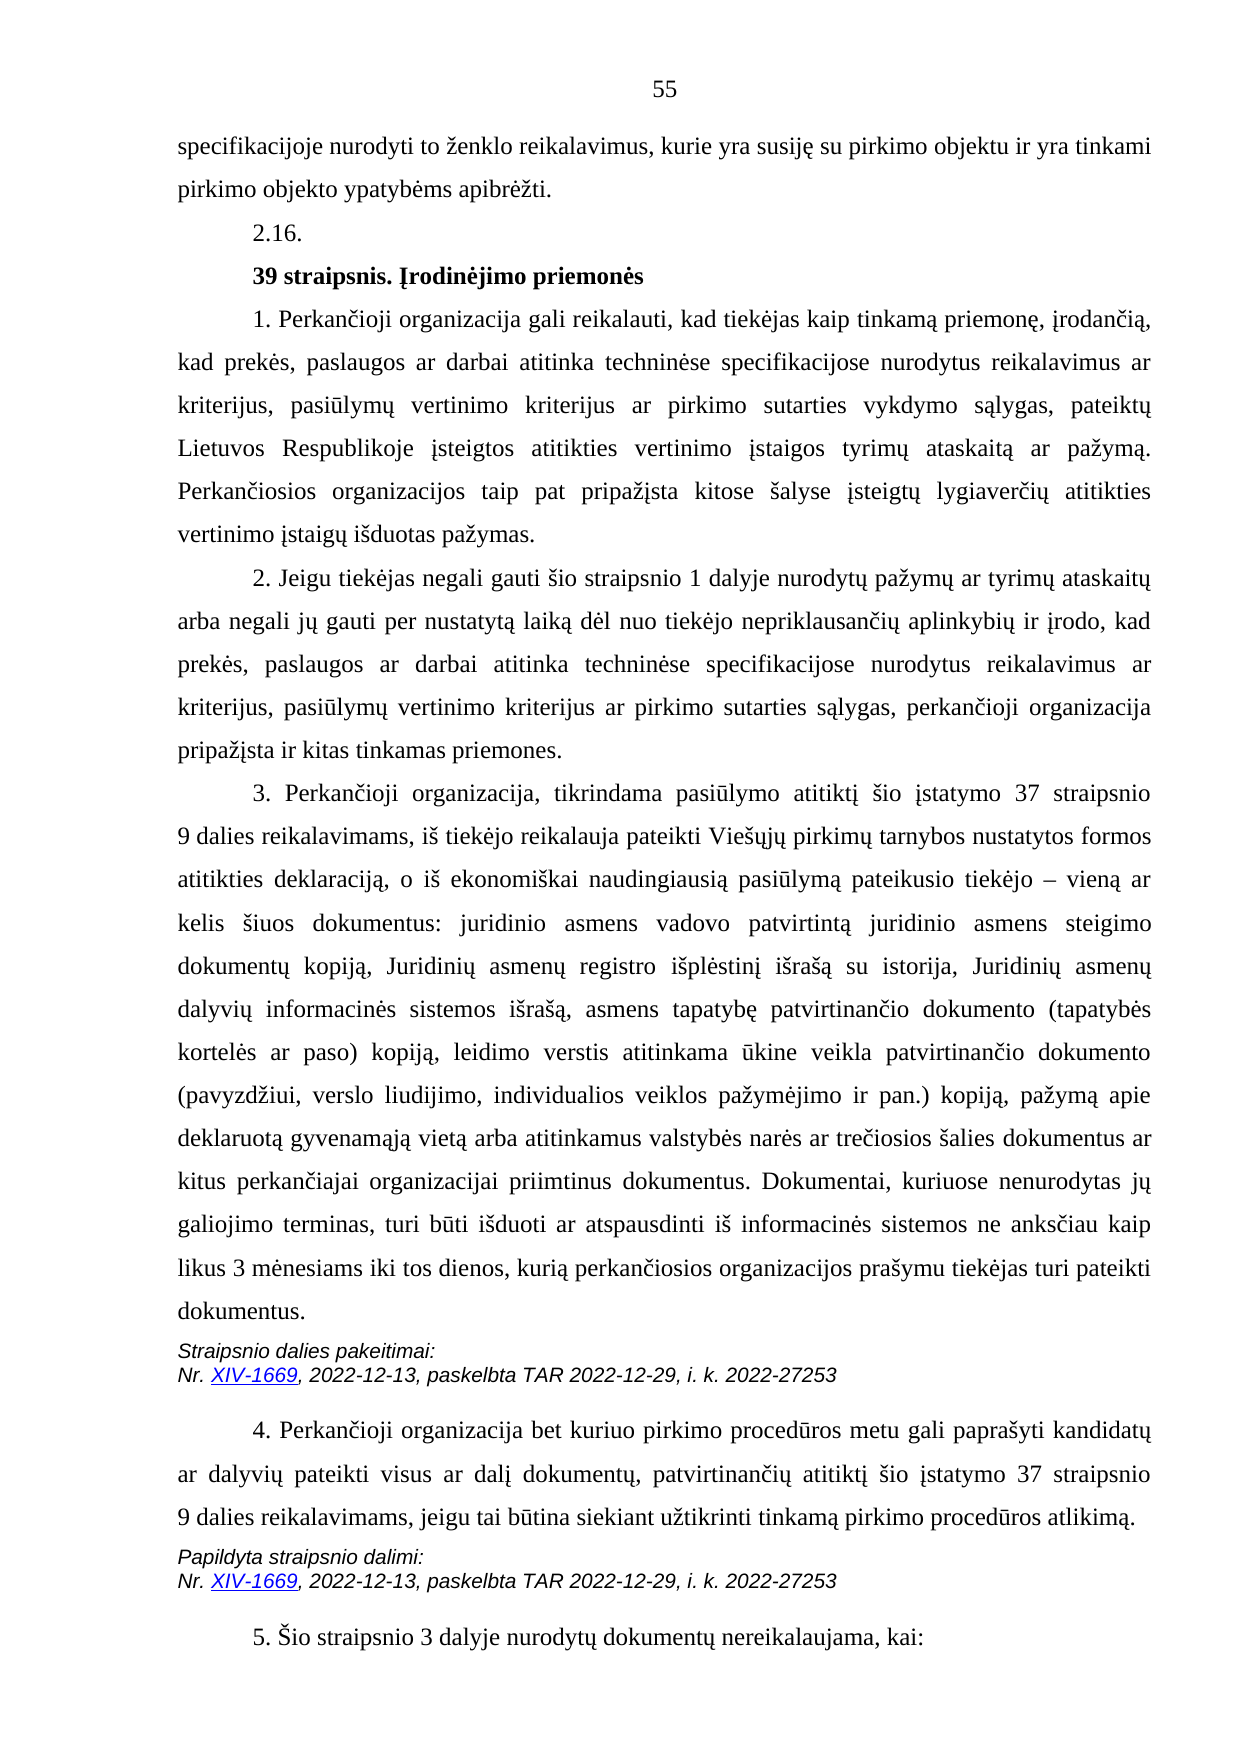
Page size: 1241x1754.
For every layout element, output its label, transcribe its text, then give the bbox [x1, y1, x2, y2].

text 5. Šio straipsnio 3 dalyje nurodytų dokumentų nereikalaujama, kai: [177, 1622, 1152, 1650]
text 1. Perkančioji organizacija gali reikalauti, kad tiekėjas kaip tinkamą priemonę, įrodančią, kad prekės, paslaugos ar darbai atitinka techninėse specifikacijose nurodytus reikalavimus ar kriterijus, pasiūlymų vertinimo kriterijus ar pirkimo sutarties vykdymo sąlygas, pateiktų Lietuvos Respublikoje įsteigtos atitikties vertinimo įstaigos tyrimų ataskaitą ar pažymą. Perkančiosios organizacijos taip pat pripažįsta kitose šalyse įsteigtų lygiaverčių atitikties vertinimo įstaigų išduotas pažymas. [177, 304, 1152, 548]
subtitle specifikacijoje nurodyti to ženklo reikalavimus, kurie yra susiję su pirkimo objektu ir yra tinkami pirkimo objekto ypatybėms apibrėžti. [177, 131, 1152, 203]
text 39 straipsnis. Įrodinėjimo priemonės [177, 261, 1152, 289]
text Papildyta straipsnio dalimi: [177, 1545, 1152, 1569]
text 3. Perkančioji organizacija, tikrindama pasiūlymo atitiktį šio įstatymo 37 straipsnio 9 dalies reikalavimams, iš tiekėjo reikalauja pateikti Viešųjų pirkimų tarnybos nustatytos formos atitikties deklaraciją, o iš ekonomiškai naudingiausią pasiūlymą pateikusio tiekėjo – vieną ar kelis šiuos dokumentus: juridinio asmens vadovo patvirtintą juridinio asmens steigimo dokumentų kopiją, Juridinių asmenų registro išplėstinį išrašą su istorija, Juridinių asmenų dalyvių informacinės sistemos išrašą, asmens tapatybę patvirtinančio dokumento (tapatybės kortelės ar paso) kopiją, leidimo verstis atitinkama ūkine veikla patvirtinančio dokumento (pavyzdžiui, verslo liudijimo, individualios veiklos pažymėjimo ir pan.) kopiją, pažymą apie deklaruotą gyvenamąją vietą arba atitinkamus valstybės narės ar trečiosios šalies dokumentus ar kitus perkančiajai organizacijai priimtinus dokumentus. Dokumentai, kuriuose nenurodytas jų galiojimo terminas, turi būti išduoti ar atspausdinti iš informacinės sistemos ne anksčiau kaip likus 3 mėnesiams iki tos dienos, kurią perkančiosios organizacijos prašymu tiekėjas turi pateikti dokumentus. [177, 778, 1152, 1324]
text Nr. XIV-1669, 2022-12-13, paskelbta TAR 2022-12-29, i. k. 2022-27253 [177, 1363, 1152, 1387]
text Nr. XIV-1669, 2022-12-13, paskelbta TAR 2022-12-29, i. k. 2022-27253 [177, 1569, 1152, 1593]
text 2. Jeigu tiekėjas negali gauti šio straipsnio 1 dalyje nurodytų pažymų ar tyrimų ataskaitų arba negali jų gauti per nustatytą laiką dėl nuo tiekėjo nepriklausančių aplinkybių ir įrodo, kad prekės, paslaugos ar darbai atitinka techninėse specifikacijose nurodytus reikalavimus ar kriterijus, pasiūlymų vertinimo kriterijus ar pirkimo sutarties sąlygas, perkančioji organizacija pripažįsta ir kitas tinkamas priemones. [177, 563, 1152, 764]
text 4. Perkančioji organizacija bet kuriuo pirkimo procedūros metu gali paprašyti kandidatų ar dalyvių pateikti visus ar dalį dokumentų, patvirtinančių atitiktį šio įstatymo 37 straipsnio 9 dalies reikalavimams, jeigu tai būtina siekiant užtikrinti tinkamą pirkimo procedūros atlikimą. [177, 1416, 1152, 1531]
text Straipsnio dalies pakeitimai: [177, 1339, 1152, 1363]
